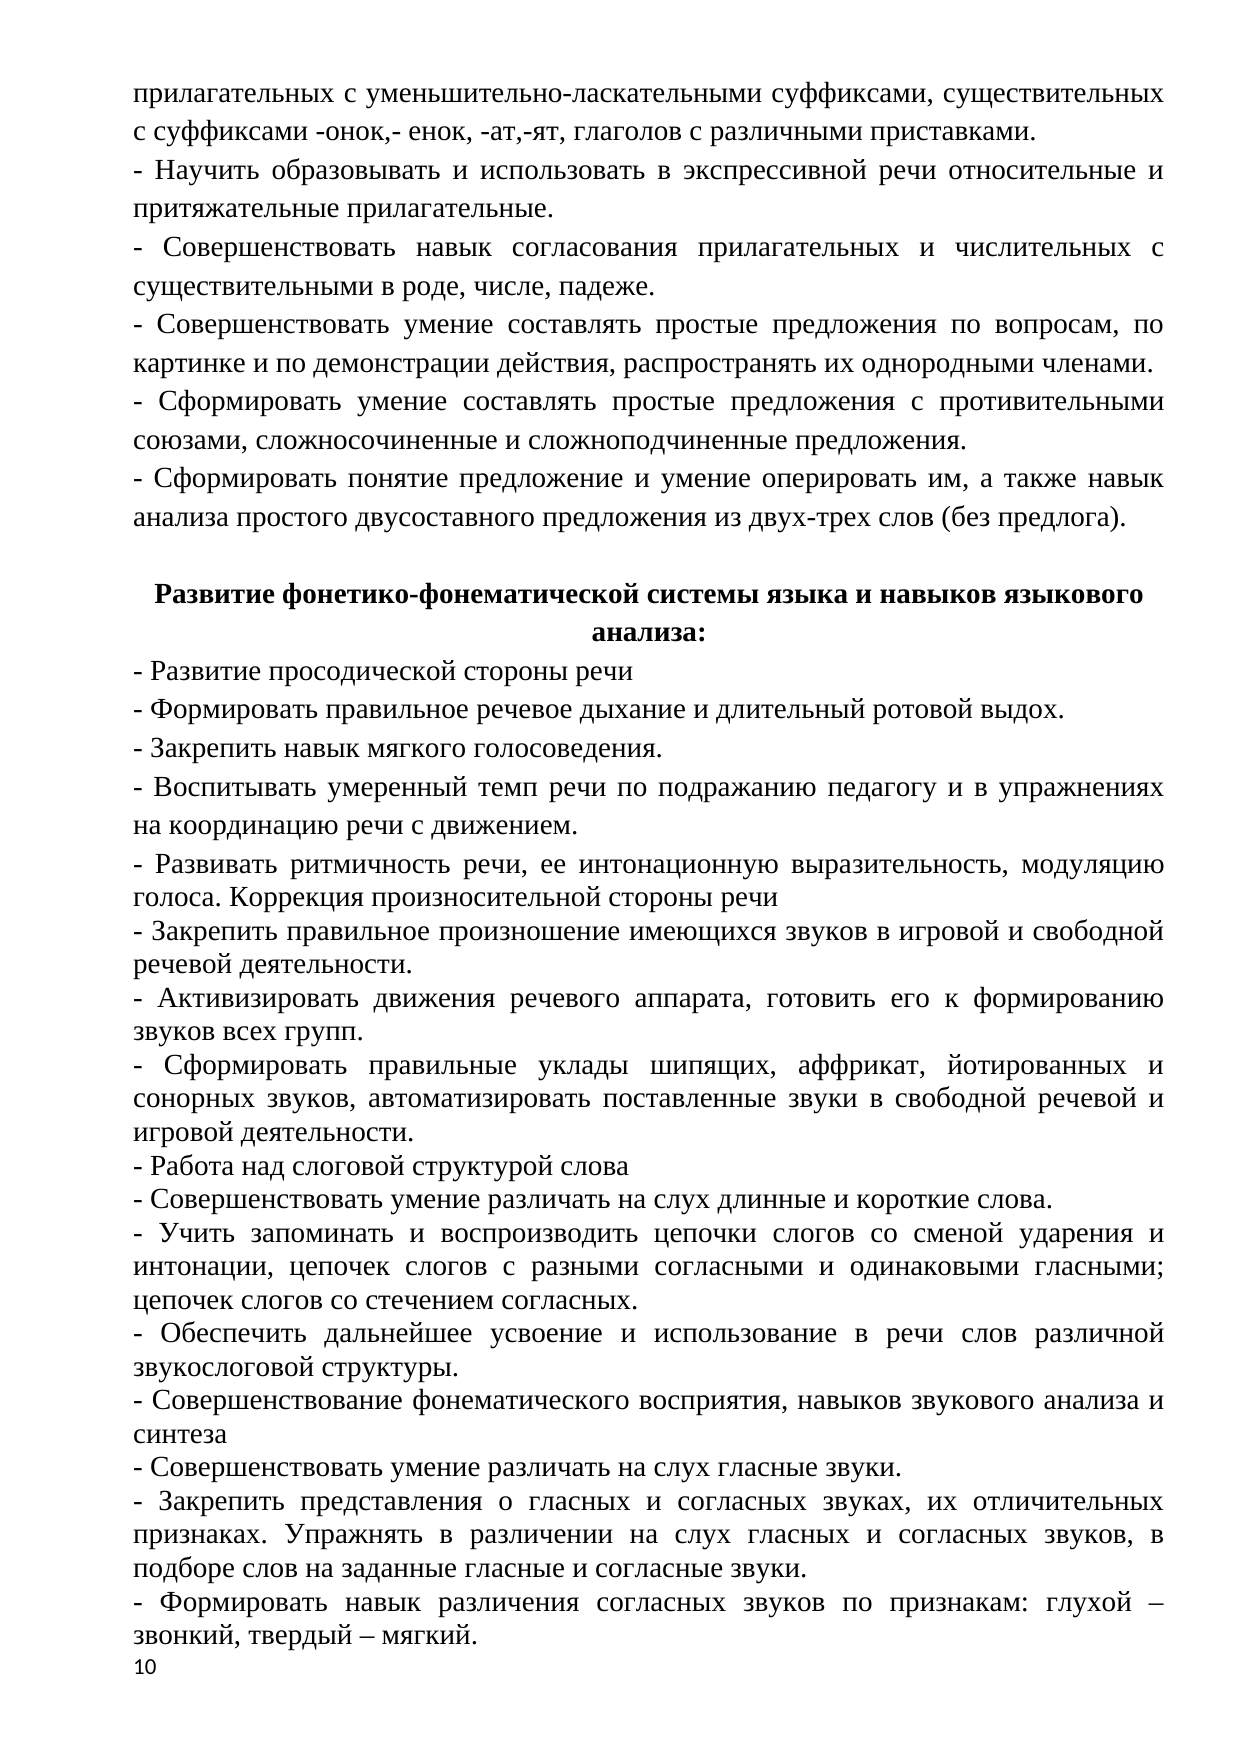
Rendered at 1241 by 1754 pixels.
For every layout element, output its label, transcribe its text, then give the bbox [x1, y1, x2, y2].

text - Формировать правильное речевое дыхание и длительный ротовой выдох. [133, 692, 1165, 725]
text - Сформировать понятие предложение и умение оперировать им, а также навык анализа простого двусоставного предложения из двух-трех слов (без предлога). [133, 460, 1165, 532]
text - Совершенствовать навык согласования прилагательных и числительных с существительными в роде, числе, падеже. [133, 229, 1165, 301]
text - Совершенствовать умение различать на слух длинные и короткие слова. [133, 1181, 1165, 1215]
text прилагательных с уменьшительно-ласкательными суффиксами, существительных с суффиксами -онок,- енок, -ат,-ят, глаголов с различными приставками. [133, 75, 1165, 147]
text - Активизировать движения речевого аппарата, готовить его к формированию звуков всех групп. [133, 980, 1165, 1047]
text - Работа над слоговой структурой слова [133, 1148, 1165, 1181]
text - Закрепить правильное произношение имеющихся звуков в игровой и свободной речевой деятельности. [133, 913, 1165, 980]
text - Формировать навык различения согласных звуков по признакам: глухой – звонкий, твердый – мягкий. [133, 1584, 1165, 1651]
text - Научить образовывать и использовать в экспрессивной речи относительные и притяжательные прилагательные. [133, 152, 1165, 224]
text Развитие фонетико-фонематической системы языка и навыков языкового анализа: [133, 576, 1165, 648]
text - Воспитывать умеренный темп речи по подражанию педагогу и в упражнениях на координацию речи с движением. [133, 769, 1165, 841]
text - Закрепить навык мягкого голосоведения. [133, 730, 1165, 764]
text - Учить запоминать и воспроизводить цепочки слогов со сменой ударения и интонации, цепочек слогов с разными согласными и одинаковыми гласными; цепочек слогов со стечением согласных. [133, 1215, 1165, 1315]
text - Совершенствовать умение составлять простые предложения по вопросам, по картинке и по демонстрации действия, распространять их однородными членами. [133, 306, 1165, 378]
text - Сформировать правильные уклады шипящих, аффрикат, йотированных и сонорных звуков, автоматизировать поставленные звуки в свободной речевой и игровой деятельности. [133, 1047, 1165, 1148]
text - Закрепить представления о гласных и согласных звуках, их отличительных признаках. Упражнять в различении на слух гласных и согласных звуков, в подборе слов на заданные гласные и согласные звуки. [133, 1483, 1165, 1584]
text - Развивать ритмичность речи, ее интонационную выразительность, модуляцию голоса. Коррекция произносительной стороны речи [133, 846, 1165, 913]
text - Развитие просодической стороны речи [133, 653, 1165, 687]
text - Совершенствовать умение различать на слух гласные звуки. [133, 1449, 1165, 1483]
text - Сформировать умение составлять простые предложения с противительными союзами, сложносочиненные и сложноподчиненные предложения. [133, 383, 1165, 455]
text - Совершенствование фонематического восприятия, навыков звукового анализа и синтеза [133, 1382, 1165, 1449]
text - Обеспечить дальнейшее усвоение и использование в речи слов различной звукослоговой структуры. [133, 1315, 1165, 1382]
